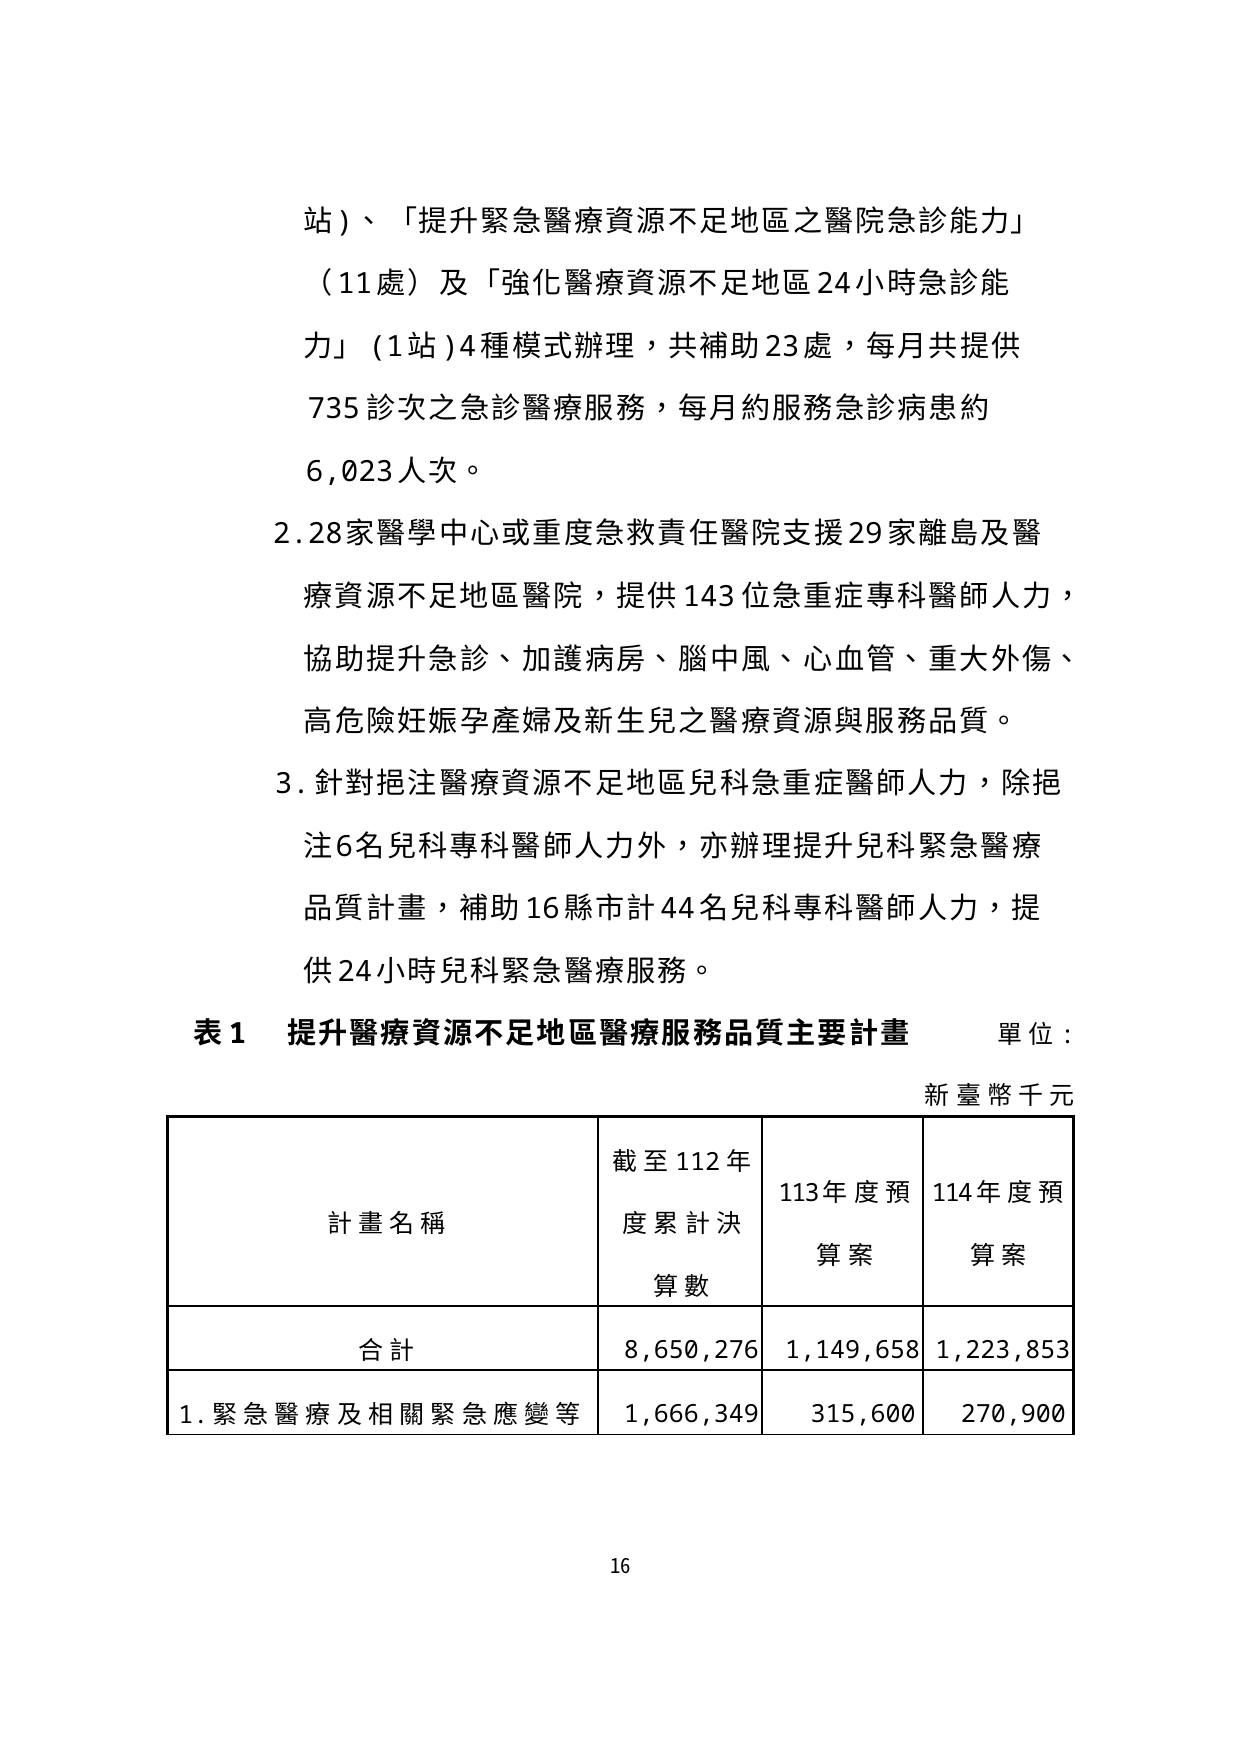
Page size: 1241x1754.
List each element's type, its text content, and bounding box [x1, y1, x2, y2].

table_header 截至112年度累計決算數 [599, 1118, 761, 1305]
table_header 113年度預算案 [763, 1118, 922, 1305]
table_cell 1,149,658 [763, 1307, 922, 1369]
table_cell 8,650,276 [599, 1307, 761, 1369]
table_cell 合計 [169, 1307, 597, 1369]
text 表1 提升醫療資源不足地區醫療服務品質主要計畫 單位:新臺幣千元 [104, 990, 1078, 1115]
text 3.針對挹注醫療資源不足地區兒科急重症醫師人力，除挹注6名兒科專科醫師人力外，亦辦理提升兒科緊急醫療品質計畫，補助16縣市計44名兒科專科醫師人力，提供24小時兒科緊急醫療服務。 [266, 740, 1063, 990]
table_cell 1,666,349 [599, 1371, 761, 1433]
table_cell 1,223,853 [924, 1307, 1072, 1369]
table_cell 1.緊急醫療及相關緊急應變等 [169, 1371, 597, 1433]
text 站)、「提升緊急醫療資源不足地區之醫院急診能力」（11處）及「強化醫療資源不足地區24小時急診能力」(1站)4種模式辦理，共補助23處，每月共提供735診次之急診醫療服務，每月約服務急診病患約6,023人次。 [266, 177, 1063, 490]
table_cell 270,900 [924, 1371, 1072, 1433]
text 2.28家醫學中心或重度急救責任醫院支援29家離島及醫療資源不足地區醫院，提供143位急重症專科醫師人力，協助提升急診、加護病房、腦中風、心血管、重大外傷、高危險妊娠孕產婦及新生兒之醫療資源與服務品質。 [266, 490, 1063, 740]
table_header 114年度預算案 [924, 1118, 1072, 1305]
table_cell 315,600 [763, 1371, 922, 1433]
table_header 計畫名稱 [169, 1118, 597, 1305]
